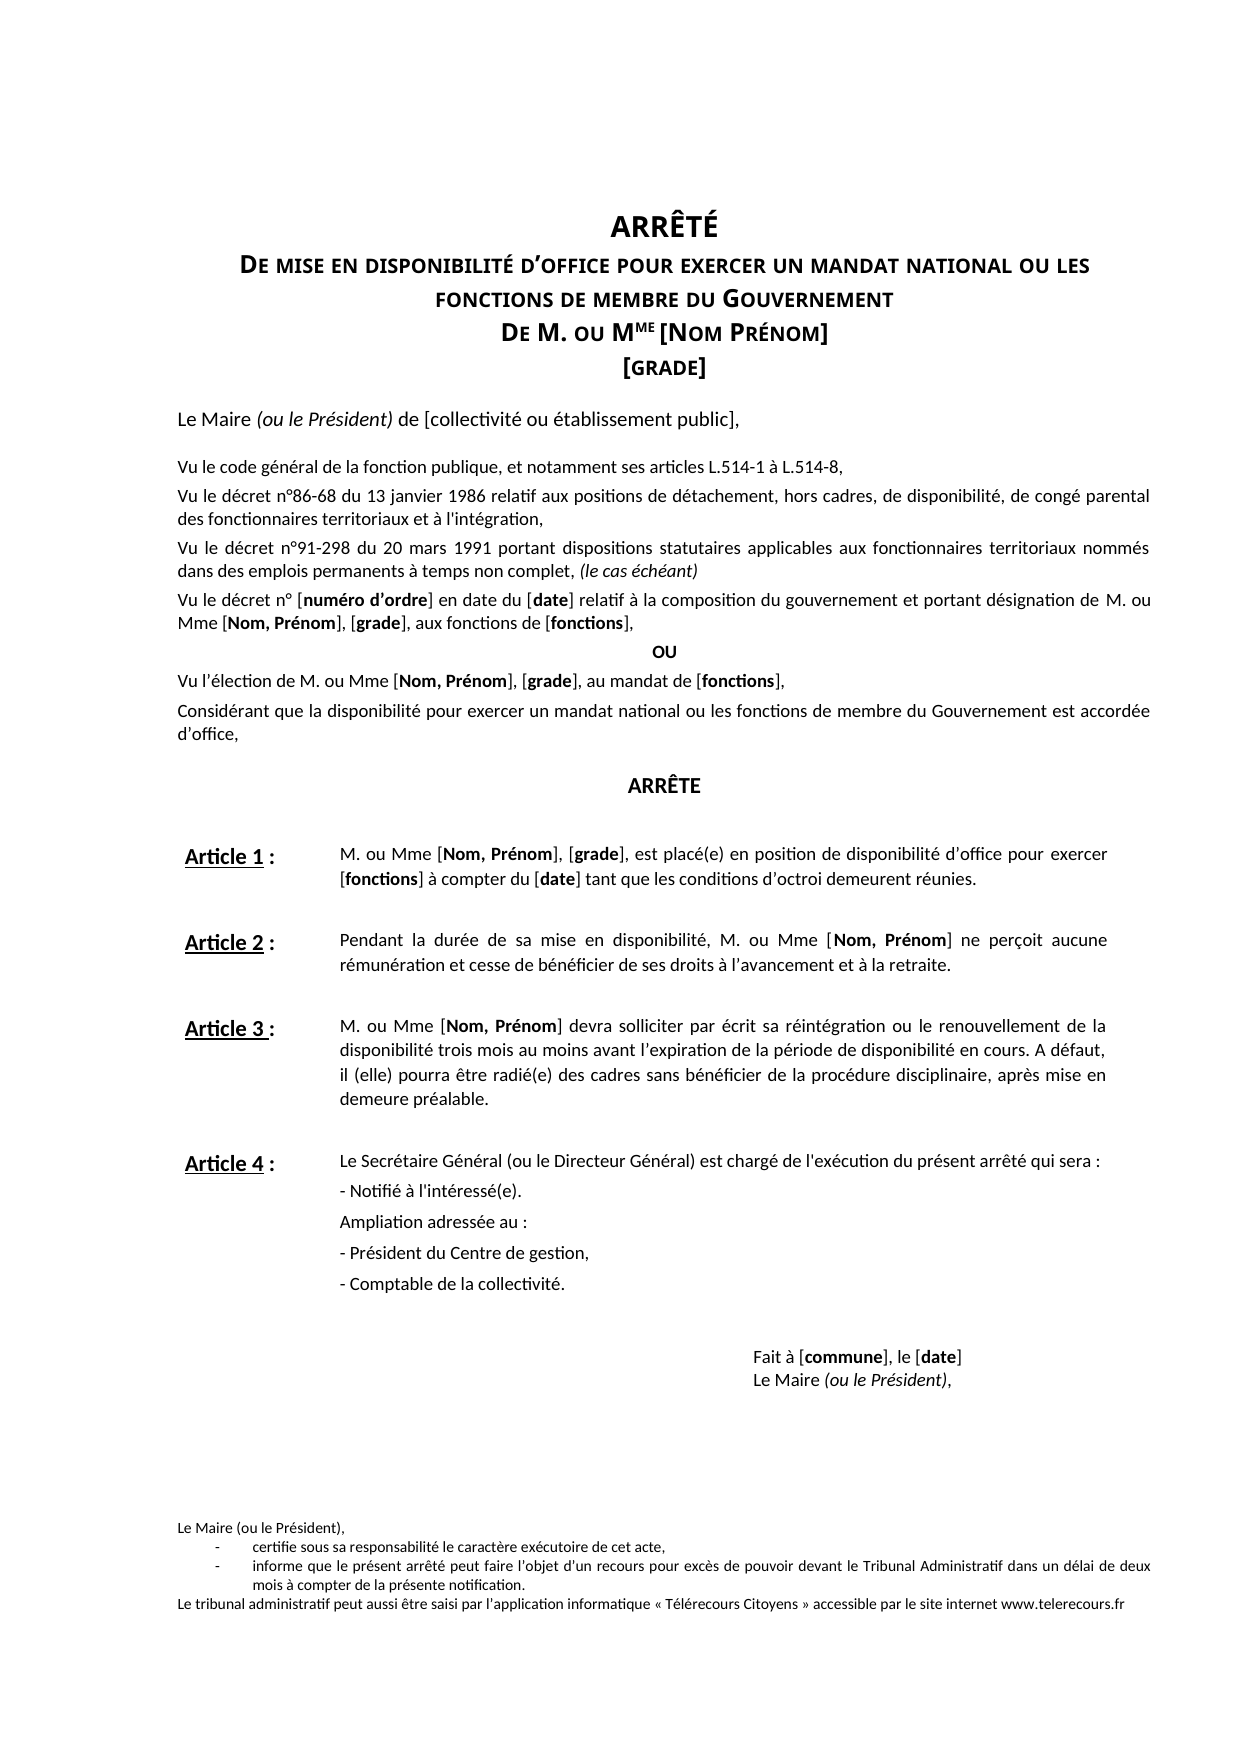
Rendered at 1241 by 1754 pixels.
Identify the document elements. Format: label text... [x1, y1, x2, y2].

text De mise en disponibilité d’office pour exercer un mandat national ou les fonctions de membre du Gouvernement [177, 246, 1152, 314]
text OU [177, 640, 1152, 663]
text Vu le décret n°86-68 du 13 janvier 1986 relatif aux positions de détachement, hors cadres, de disponibilité, de congé parental des fonctionnaires territoriaux et à l'intégration, [177, 484, 1152, 530]
text Le tribunal administratif peut aussi être saisi par l’application informatique « Télérecours Citoyens » accessible par le site internet www.telerecours.fr [177, 1594, 1152, 1613]
text ARRÊTÉ [177, 207, 1152, 246]
text De M. ou Mme [Nom Prénom] [177, 314, 1152, 349]
table_cell Article 2 : [177, 928, 332, 1014]
text Le Maire (ou le Président) de [collectivité ou établissement public], [177, 407, 1152, 432]
text Vu le code général de la fonction publique, et notamment ses articles L.514-1 à L.514-8, [177, 455, 1152, 478]
text Considérant que la disponibilité pour exercer un mandat national ou les fonctions de membre du Gouvernement est accordée d’office, [177, 699, 1152, 744]
text Vu l’élection de M. ou Mme [Nom, Prénom], [grade], au mandat de [fonctions], [177, 669, 1152, 692]
text Vu le décret n°91-298 du 20 mars 1991 portant dispositions statutaires applicables aux fonctionnaires territoriaux nommés dans des emplois permanents à temps non complet, (le cas échéant) [177, 536, 1152, 582]
text Le Maire (ou le Président), [753, 1368, 1152, 1391]
list certifie sous sa responsabilité le caractère exécutoire de cet acte, [215, 1537, 1152, 1556]
table_header M. ou Mme [Nom, Prénom], [grade], est placé(e) en position de disponibilité d’office pour exercer [fonctions] à compter du [date] tant que les conditions d’octroi demeurent réunies. [332, 843, 1122, 928]
table_cell Article 4 : [177, 1149, 332, 1333]
text Vu le décret n° [numéro d’ordre] en date du [date] relatif à la composition du gouvernement et portant désignation de M. ou Mme [Nom, Prénom], [grade], aux fonctions de [fonctions], [177, 588, 1152, 634]
list informe que le présent arrêté peut faire l’objet d’un recours pour excès de pouvoir devant le Tribunal Administratif dans un délai de deux mois à compter de la présente notification. [215, 1556, 1152, 1594]
table_header Article 1 : [177, 843, 332, 928]
table_cell Le Secrétaire Général (ou le Directeur Général) est chargé de l'exécution du présent arrêté qui sera : - Notifié à l'intéressé(e). Ampliation adressée au : - Président du Centre de gestion, - Comptable de la collectivité. [332, 1149, 1122, 1333]
text [grade] [177, 349, 1152, 383]
text Le Maire (ou le Président), [177, 1518, 1152, 1537]
table_cell Article 3 : [177, 1014, 332, 1149]
table_cell M. ou Mme [Nom, Prénom] devra solliciter par écrit sa réintégration ou le renouvellement de la disponibilité trois mois au moins avant l’expiration de la période de disponibilité en cours. A défaut, il (elle) pourra être radié(e) des cadres sans bénéficier de la procédure disciplinaire, après mise en demeure préalable. [332, 1014, 1122, 1149]
text ARRÊTE [177, 771, 1152, 799]
text Fait à [commune], le [date] [753, 1345, 1152, 1368]
table_cell Pendant la durée de sa mise en disponibilité, M. ou Mme [Nom, Prénom] ne perçoit aucune rémunération et cesse de bénéficier de ses droits à l’avancement et à la retraite. [332, 928, 1122, 1014]
